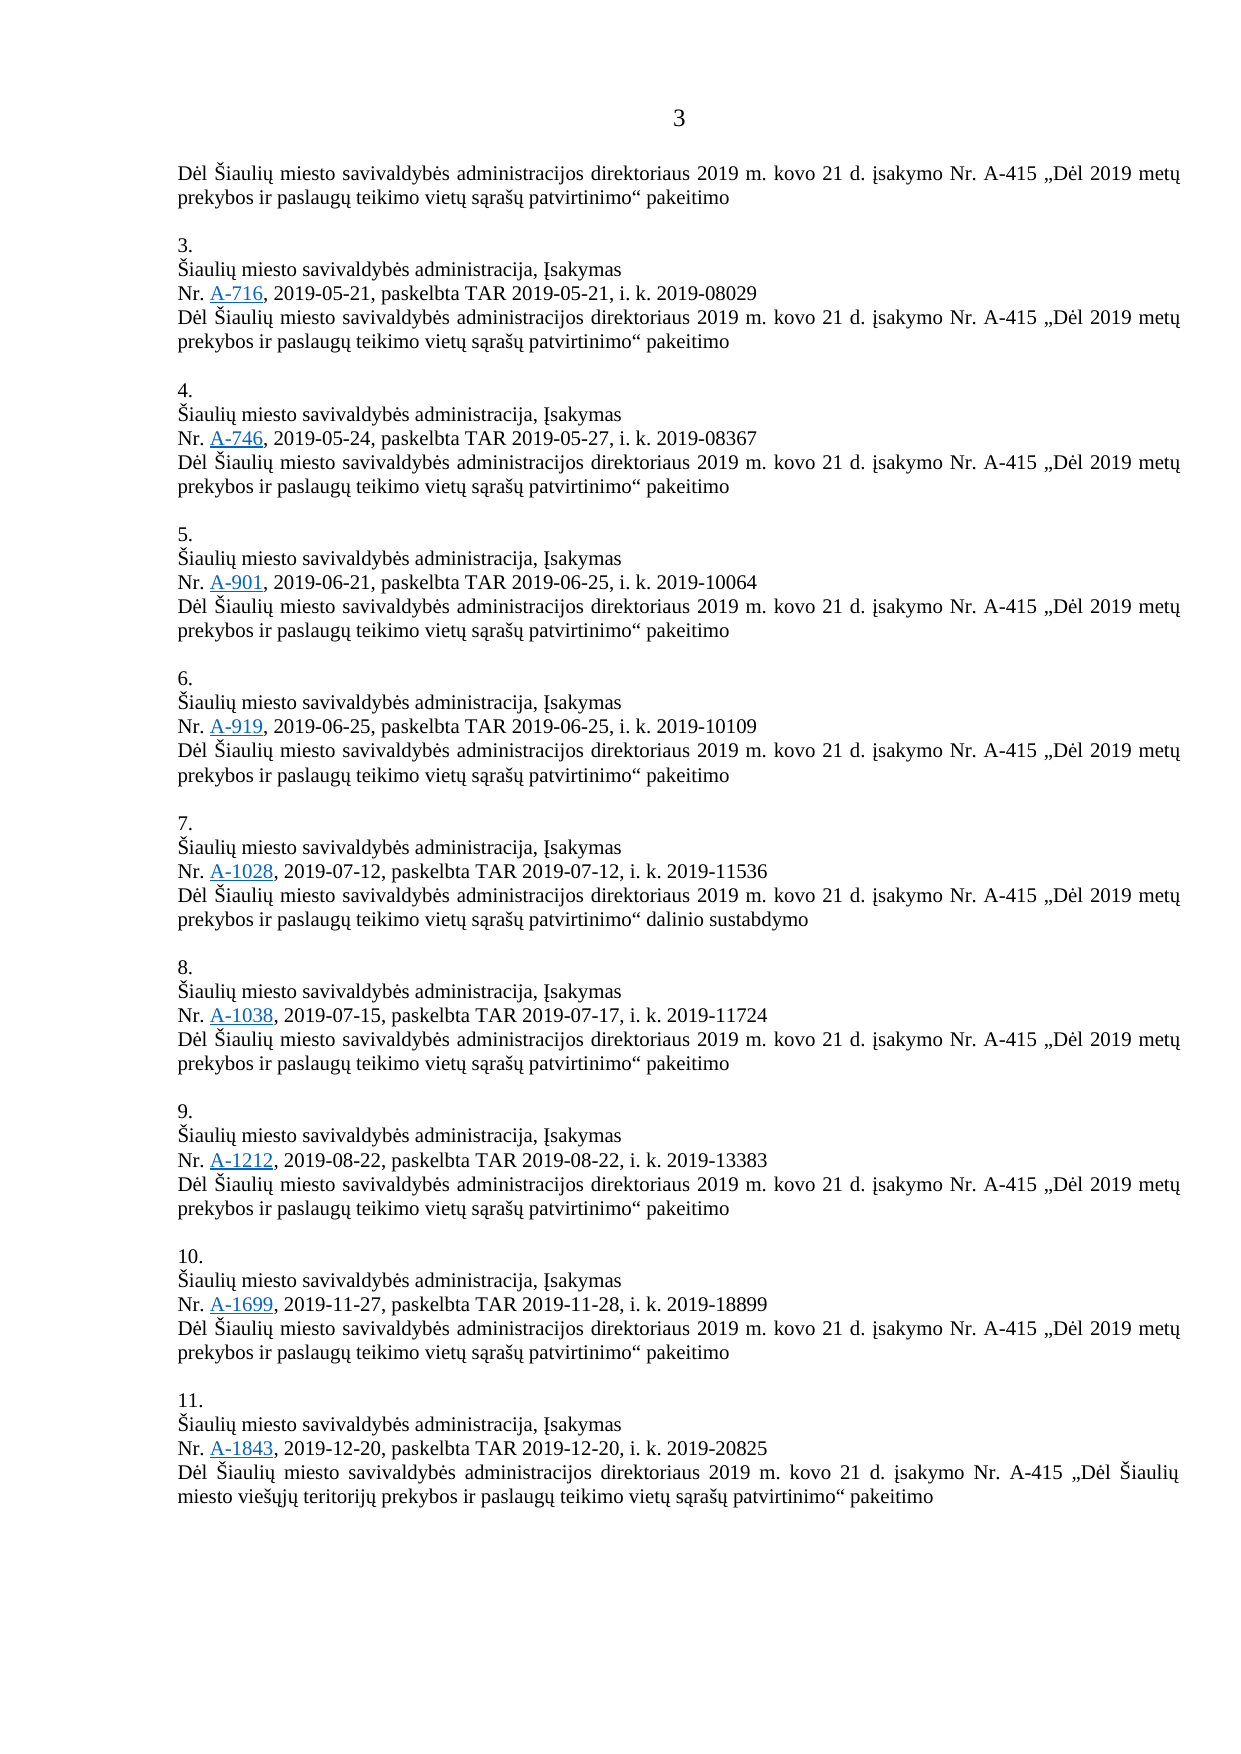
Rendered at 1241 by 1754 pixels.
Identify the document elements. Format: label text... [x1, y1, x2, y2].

text 9. [177, 1099, 1181, 1123]
text Šiaulių miesto savivaldybės administracija, Įsakymas [177, 979, 1181, 1003]
text Šiaulių miesto savivaldybės administracija, Įsakymas [177, 835, 1181, 859]
text 6. [177, 666, 1181, 690]
text Dėl Šiaulių miesto savivaldybės administracijos direktoriaus 2019 m. kovo 21 d. įsakymo Nr. A-415 „Dėl 2019 metų prekybos ir paslaugų teikimo vietų sąrašų patvirtinimo“ pakeitimo [177, 450, 1181, 498]
text Nr. A-1699, 2019-11-27, paskelbta TAR 2019-11-28, i. k. 2019-18899 [177, 1292, 1181, 1316]
text Dėl Šiaulių miesto savivaldybės administracijos direktoriaus 2019 m. kovo 21 d. įsakymo Nr. A-415 „Dėl 2019 metų prekybos ir paslaugų teikimo vietų sąrašų patvirtinimo“ pakeitimo [177, 594, 1181, 642]
text 8. [177, 955, 1181, 979]
text Nr. A-746, 2019-05-24, paskelbta TAR 2019-05-27, i. k. 2019-08367 [177, 426, 1181, 450]
text Nr. A-716, 2019-05-21, paskelbta TAR 2019-05-21, i. k. 2019-08029 [177, 281, 1181, 305]
text Nr. A-901, 2019-06-21, paskelbta TAR 2019-06-25, i. k. 2019-10064 [177, 570, 1181, 594]
text Šiaulių miesto savivaldybės administracija, Įsakymas [177, 1412, 1181, 1436]
text Nr. A-1212, 2019-08-22, paskelbta TAR 2019-08-22, i. k. 2019-13383 [177, 1147, 1181, 1172]
text Nr. A-919, 2019-06-25, paskelbta TAR 2019-06-25, i. k. 2019-10109 [177, 714, 1181, 738]
text Šiaulių miesto savivaldybės administracija, Įsakymas [177, 690, 1181, 714]
text Šiaulių miesto savivaldybės administracija, Įsakymas [177, 257, 1181, 281]
text 5. [177, 522, 1181, 546]
text Šiaulių miesto savivaldybės administracija, Įsakymas [177, 402, 1181, 426]
text Dėl Šiaulių miesto savivaldybės administracijos direktoriaus 2019 m. kovo 21 d. įsakymo Nr. A-415 „Dėl 2019 metų prekybos ir paslaugų teikimo vietų sąrašų patvirtinimo“ pakeitimo [177, 1316, 1181, 1364]
text Nr. A-1843, 2019-12-20, paskelbta TAR 2019-12-20, i. k. 2019-20825 [177, 1436, 1181, 1460]
text Šiaulių miesto savivaldybės administracija, Įsakymas [177, 1268, 1181, 1292]
text Dėl Šiaulių miesto savivaldybės administracijos direktoriaus 2019 m. kovo 21 d. įsakymo Nr. A-415 „Dėl 2019 metų prekybos ir paslaugų teikimo vietų sąrašų patvirtinimo“ dalinio sustabdymo [177, 883, 1181, 931]
text 7. [177, 811, 1181, 835]
text Dėl Šiaulių miesto savivaldybės administracijos direktoriaus 2019 m. kovo 21 d. įsakymo Nr. A-415 „Dėl 2019 metų prekybos ir paslaugų teikimo vietų sąrašų patvirtinimo“ pakeitimo [177, 738, 1181, 787]
text Dėl Šiaulių miesto savivaldybės administracijos direktoriaus 2019 m. kovo 21 d. įsakymo Nr. A-415 „Dėl 2019 metų prekybos ir paslaugų teikimo vietų sąrašų patvirtinimo“ pakeitimo [177, 305, 1181, 353]
text 11. [177, 1388, 1181, 1412]
text Šiaulių miesto savivaldybės administracija, Įsakymas [177, 546, 1181, 570]
text Nr. A-1028, 2019-07-12, paskelbta TAR 2019-07-12, i. k. 2019-11536 [177, 859, 1181, 883]
text Dėl Šiaulių miesto savivaldybės administracijos direktoriaus 2019 m. kovo 21 d. įsakymo Nr. A-415 „Dėl 2019 metų prekybos ir paslaugų teikimo vietų sąrašų patvirtinimo“ pakeitimo [177, 1172, 1181, 1220]
text 10. [177, 1244, 1181, 1268]
text Dėl Šiaulių miesto savivaldybės administracijos direktoriaus 2019 m. kovo 21 d. įsakymo Nr. A-415 „Dėl Šiaulių miesto viešųjų teritorijų prekybos ir paslaugų teikimo vietų sąrašų patvirtinimo“ pakeitimo [177, 1460, 1181, 1508]
text Dėl Šiaulių miesto savivaldybės administracijos direktoriaus 2019 m. kovo 21 d. įsakymo Nr. A-415 „Dėl 2019 metų prekybos ir paslaugų teikimo vietų sąrašų patvirtinimo“ pakeitimo [177, 161, 1181, 209]
text 4. [177, 377, 1181, 402]
text Dėl Šiaulių miesto savivaldybės administracijos direktoriaus 2019 m. kovo 21 d. įsakymo Nr. A-415 „Dėl 2019 metų prekybos ir paslaugų teikimo vietų sąrašų patvirtinimo“ pakeitimo [177, 1027, 1181, 1075]
text Šiaulių miesto savivaldybės administracija, Įsakymas [177, 1123, 1181, 1147]
text 3. [177, 233, 1181, 257]
text Nr. A-1038, 2019-07-15, paskelbta TAR 2019-07-17, i. k. 2019-11724 [177, 1003, 1181, 1027]
